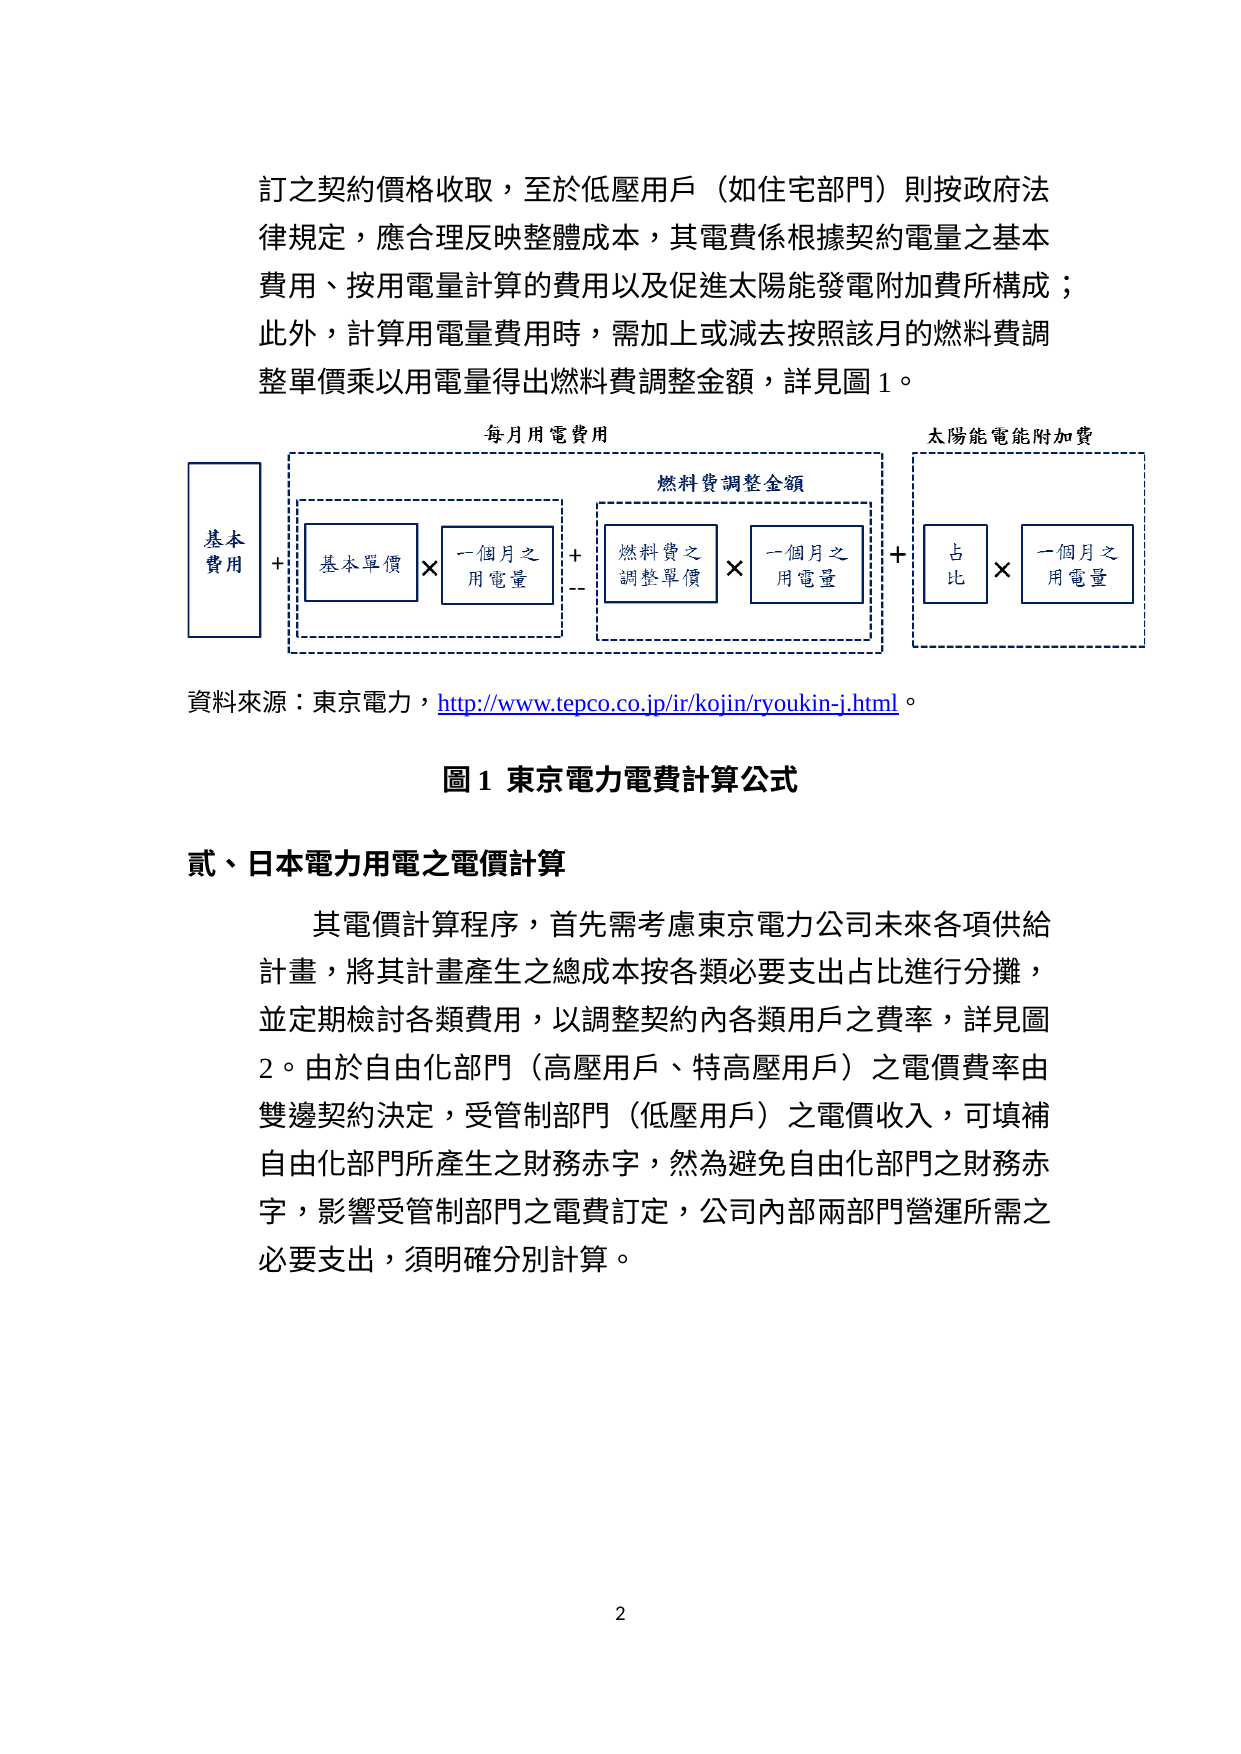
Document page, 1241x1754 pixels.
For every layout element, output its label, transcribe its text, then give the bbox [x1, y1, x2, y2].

text 資料來源：東京電力，http://www.tepco.co.jp/ir/kojin/ryoukin-j.html。 [187, 683, 1053, 719]
text 圖1 東京電力電費計算公式 [187, 756, 1053, 799]
text 貳、日本電力用電之電價計算 [187, 836, 1053, 884]
text 在高壓用戶及特高壓用戶方面，電價制定乃係根據雙方簽訂之契約價格收取，至於低壓用戶（如住宅部門）則按政府法律規定，應合理反映整體成本，其電費係根據契約電量之基本費用、按用電量計算的費用以及促進太陽能發電附加費所構成；此外，計算用電量費用時，需加上或減去按照該月的燃料費調整單價乘以用電量得出燃料費調整金額，詳見圖1。 [259, 162, 1053, 402]
picture [187, 414, 1146, 654]
text 其電價計算程序，首先需考慮東京電力公司未來各項供給計畫，將其計畫產生之總成本按各類必要支出占比進行分攤，並定期檢討各類費用，以調整契約內各類用戶之費率，詳見圖2。由於自由化部門（高壓用戶、特高壓用戶）之電價費率由雙邊契約決定，受管制部門（低壓用戶）之電價收入，可填補自由化部門所產生之財務赤字，然為避免自由化部門之財務赤字，影響受管制部門之電費訂定，公司內部兩部門營運所需之必要支出，須明確分別計算。 [259, 897, 1053, 1280]
